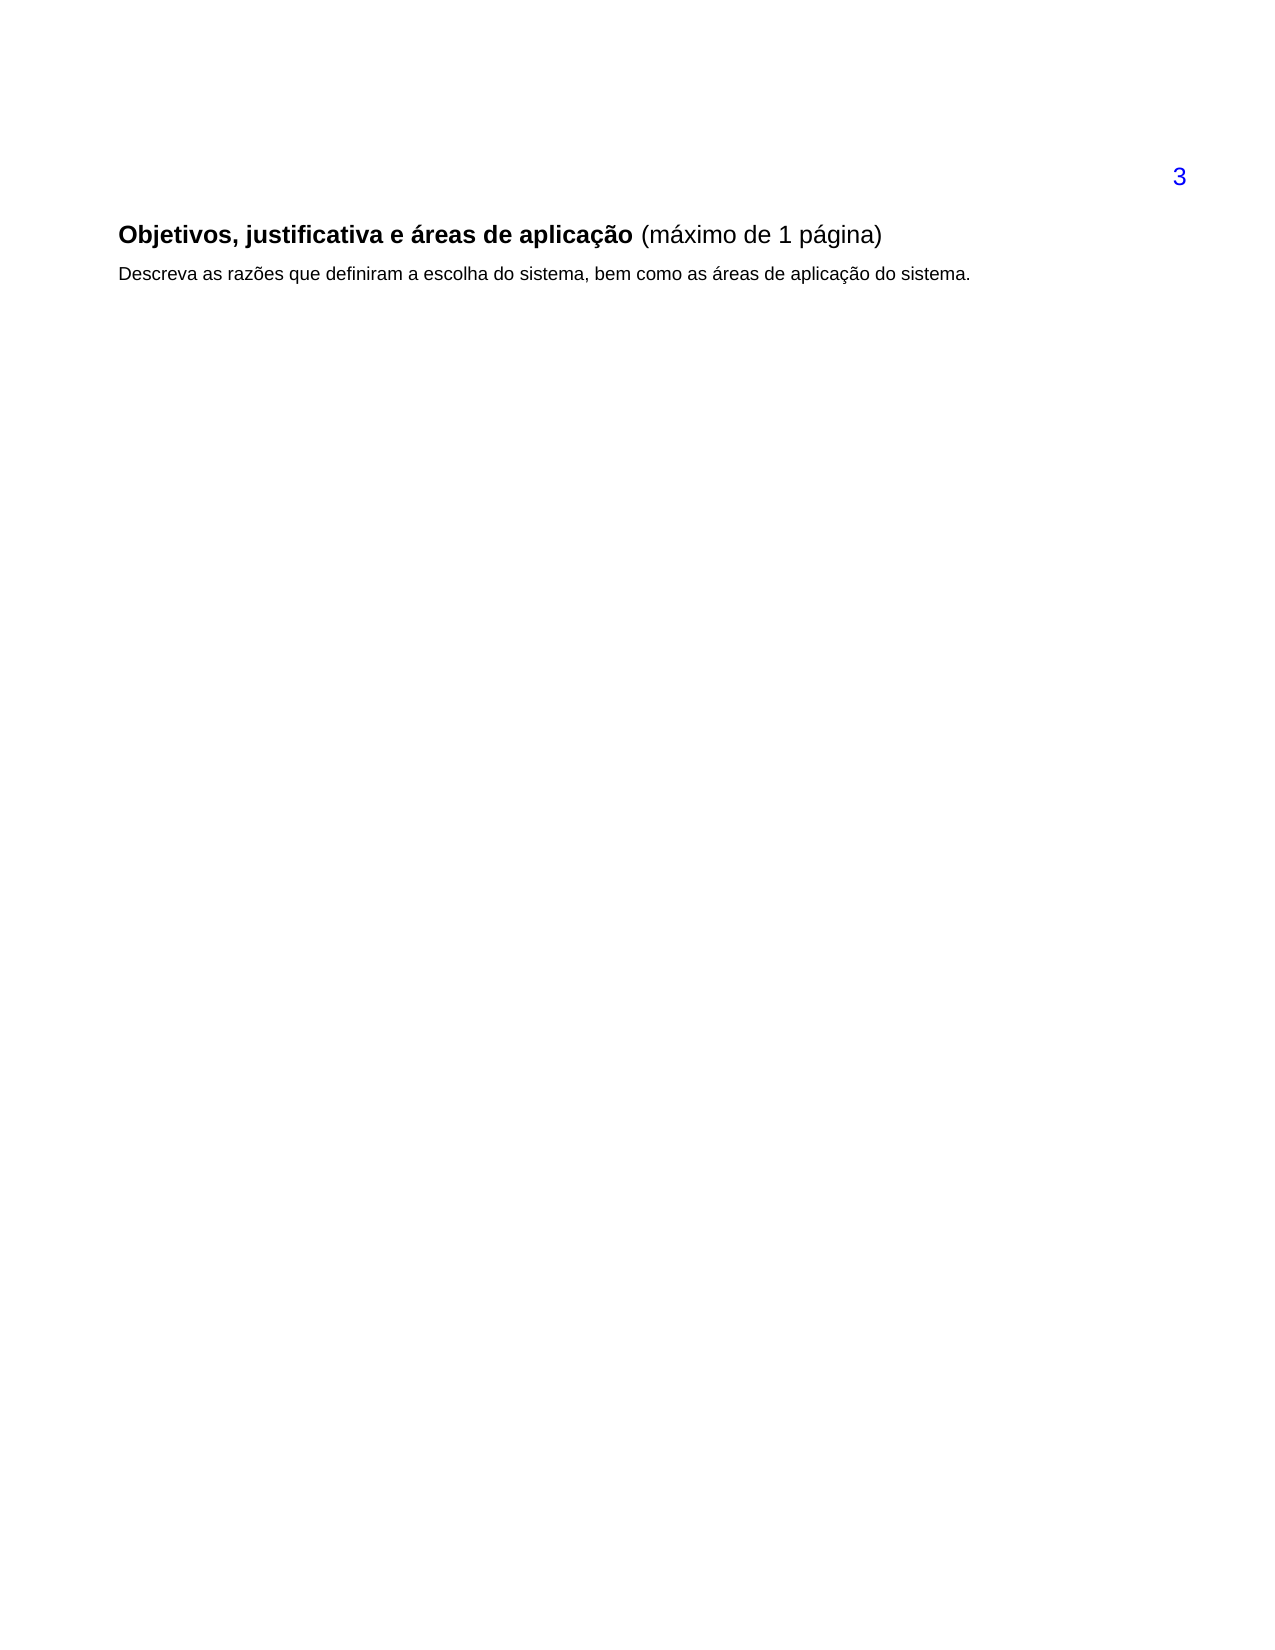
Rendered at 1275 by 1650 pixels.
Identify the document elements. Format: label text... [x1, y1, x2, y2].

text Objetivos, justificativa e áreas de aplicação (máximo de 1 página) [118, 220, 1186, 248]
text Descreva as razões que definiram a escolha do sistema, bem como as áreas de aplicação do sistema. [118, 263, 1186, 284]
